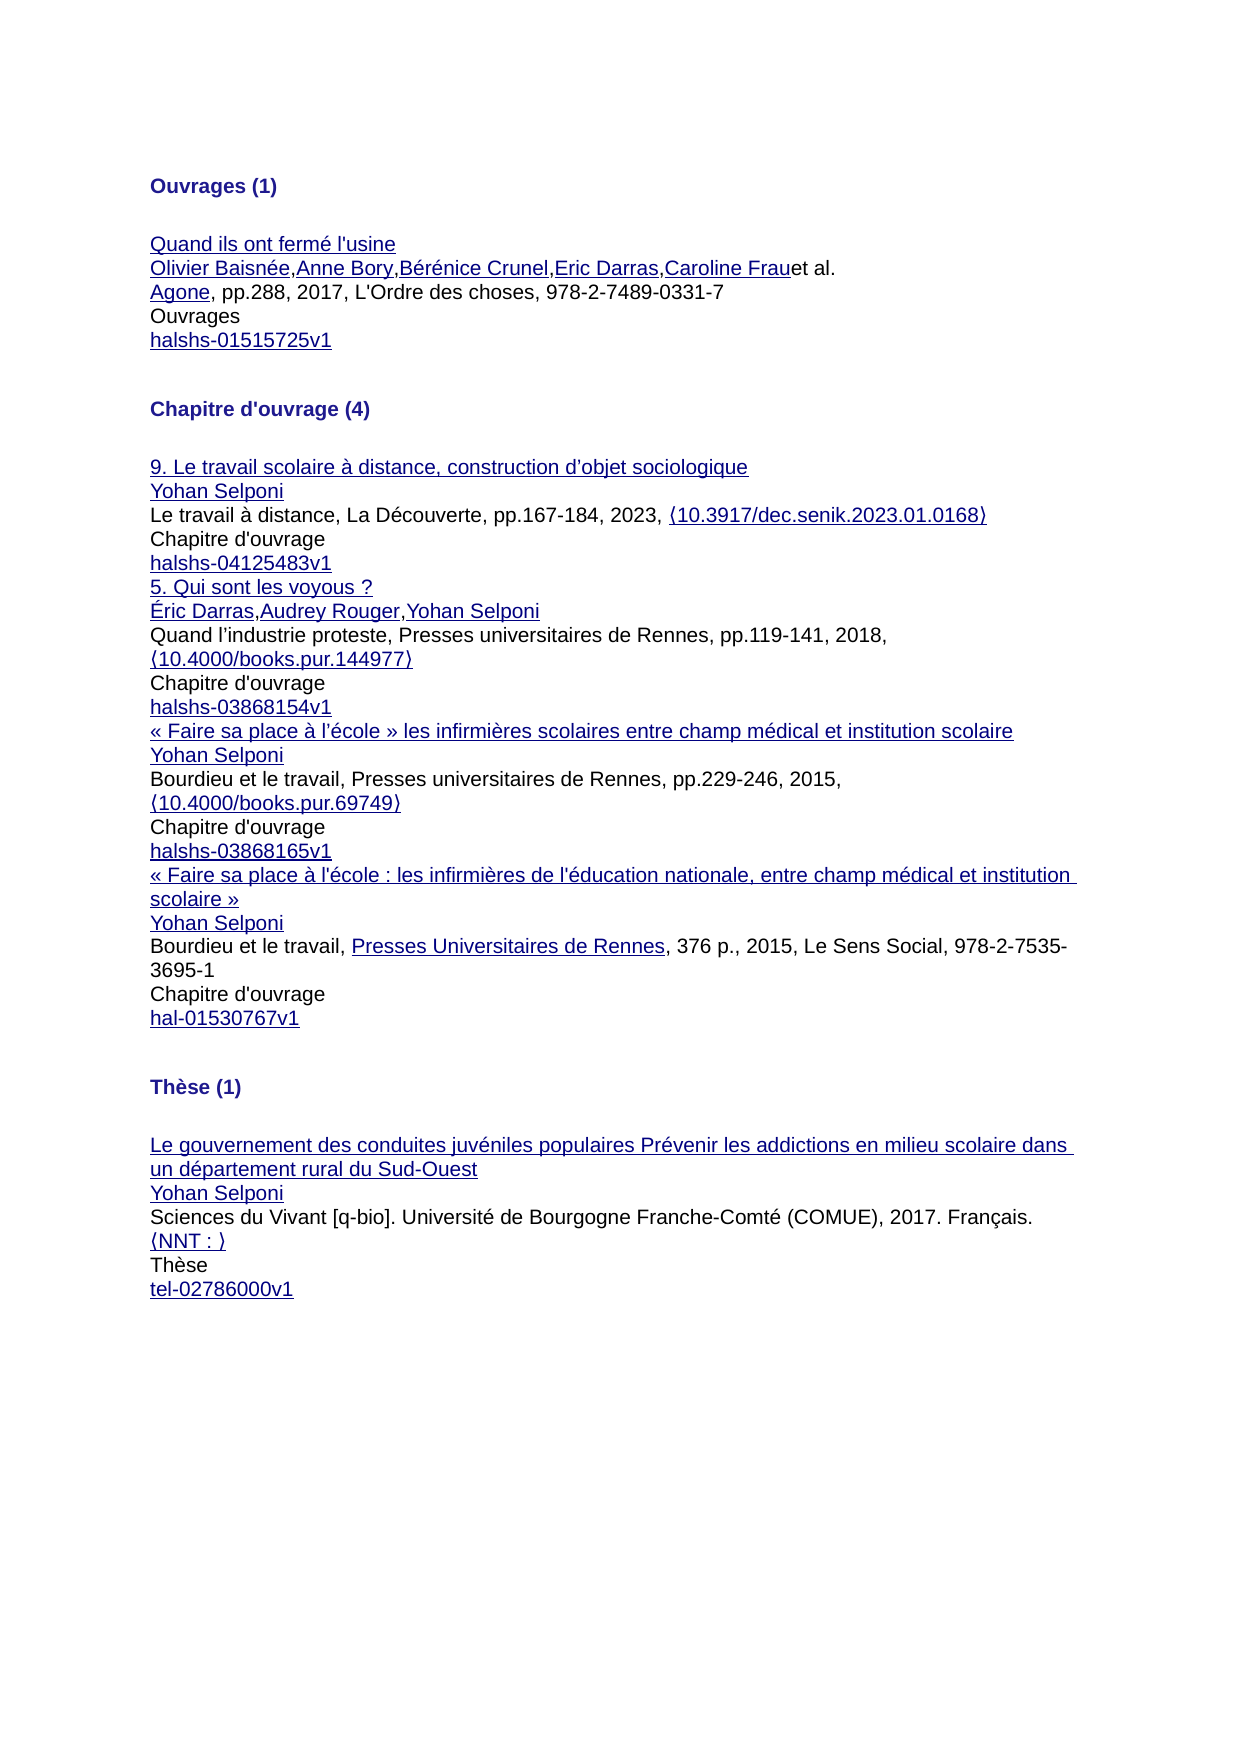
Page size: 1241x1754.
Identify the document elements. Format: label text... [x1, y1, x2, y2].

table_cell 5. Qui sont les voyous ? Éric Darras,Audrey Rouger,Yohan Selponi Quand l’industrie proteste, Presses universitaires de Rennes, pp.119-141, 2018, ⟨10.4000/books.pur.144977⟩ Chapitre d'ouvrage halshs-03868154v1 [150, 575, 1090, 719]
subtitle Chapitre d'ouvrage (4) [150, 397, 1090, 421]
table_header 9. Le travail scolaire à distance, construction d’objet sociologique Yohan Selponi Le travail à distance, La Découverte, pp.167-184, 2023, ⟨10.3917/dec.senik.2023.01.0168⟩ Chapitre d'ouvrage halshs-04125483v1 [150, 455, 1090, 575]
table_header Quand ils ont fermé l'usine Olivier Baisnée,Anne Bory,Bérénice Crunel,Eric Darras,Caroline Frauet al. Agone, pp.288, 2017, L'Ordre des choses, 978-2-7489-0331-7 Ouvrages halshs-01515725v1 [150, 232, 1090, 352]
table_header Le gouvernement des conduites juvéniles populaires Prévenir les addictions en milieu scolaire dans un département rural du Sud-Ouest Yohan Selponi Sciences du Vivant [q-bio]. Université de Bourgogne Franche-Comté (COMUE), 2017. Français. ⟨NNT : ⟩ Thèse tel-02786000v1 [150, 1133, 1090, 1301]
table_cell « Faire sa place à l’école » les infirmières scolaires entre champ médical et institution scolaire Yohan Selponi Bourdieu et le travail, Presses universitaires de Rennes, pp.229-246, 2015, ⟨10.4000/books.pur.69749⟩ Chapitre d'ouvrage halshs-03868165v1 [150, 719, 1090, 862]
table_cell « Faire sa place à l'école : les infirmières de l'éducation nationale, entre champ médical et institution scolaire » Yohan Selponi Bourdieu et le travail, Presses Universitaires de Rennes, 376 p., 2015, Le Sens Social, 978-2-7535-3695-1 Chapitre d'ouvrage hal-01530767v1 [150, 863, 1090, 1030]
subtitle Thèse (1) [150, 1075, 1090, 1099]
subtitle Ouvrages (1) [150, 174, 1090, 198]
